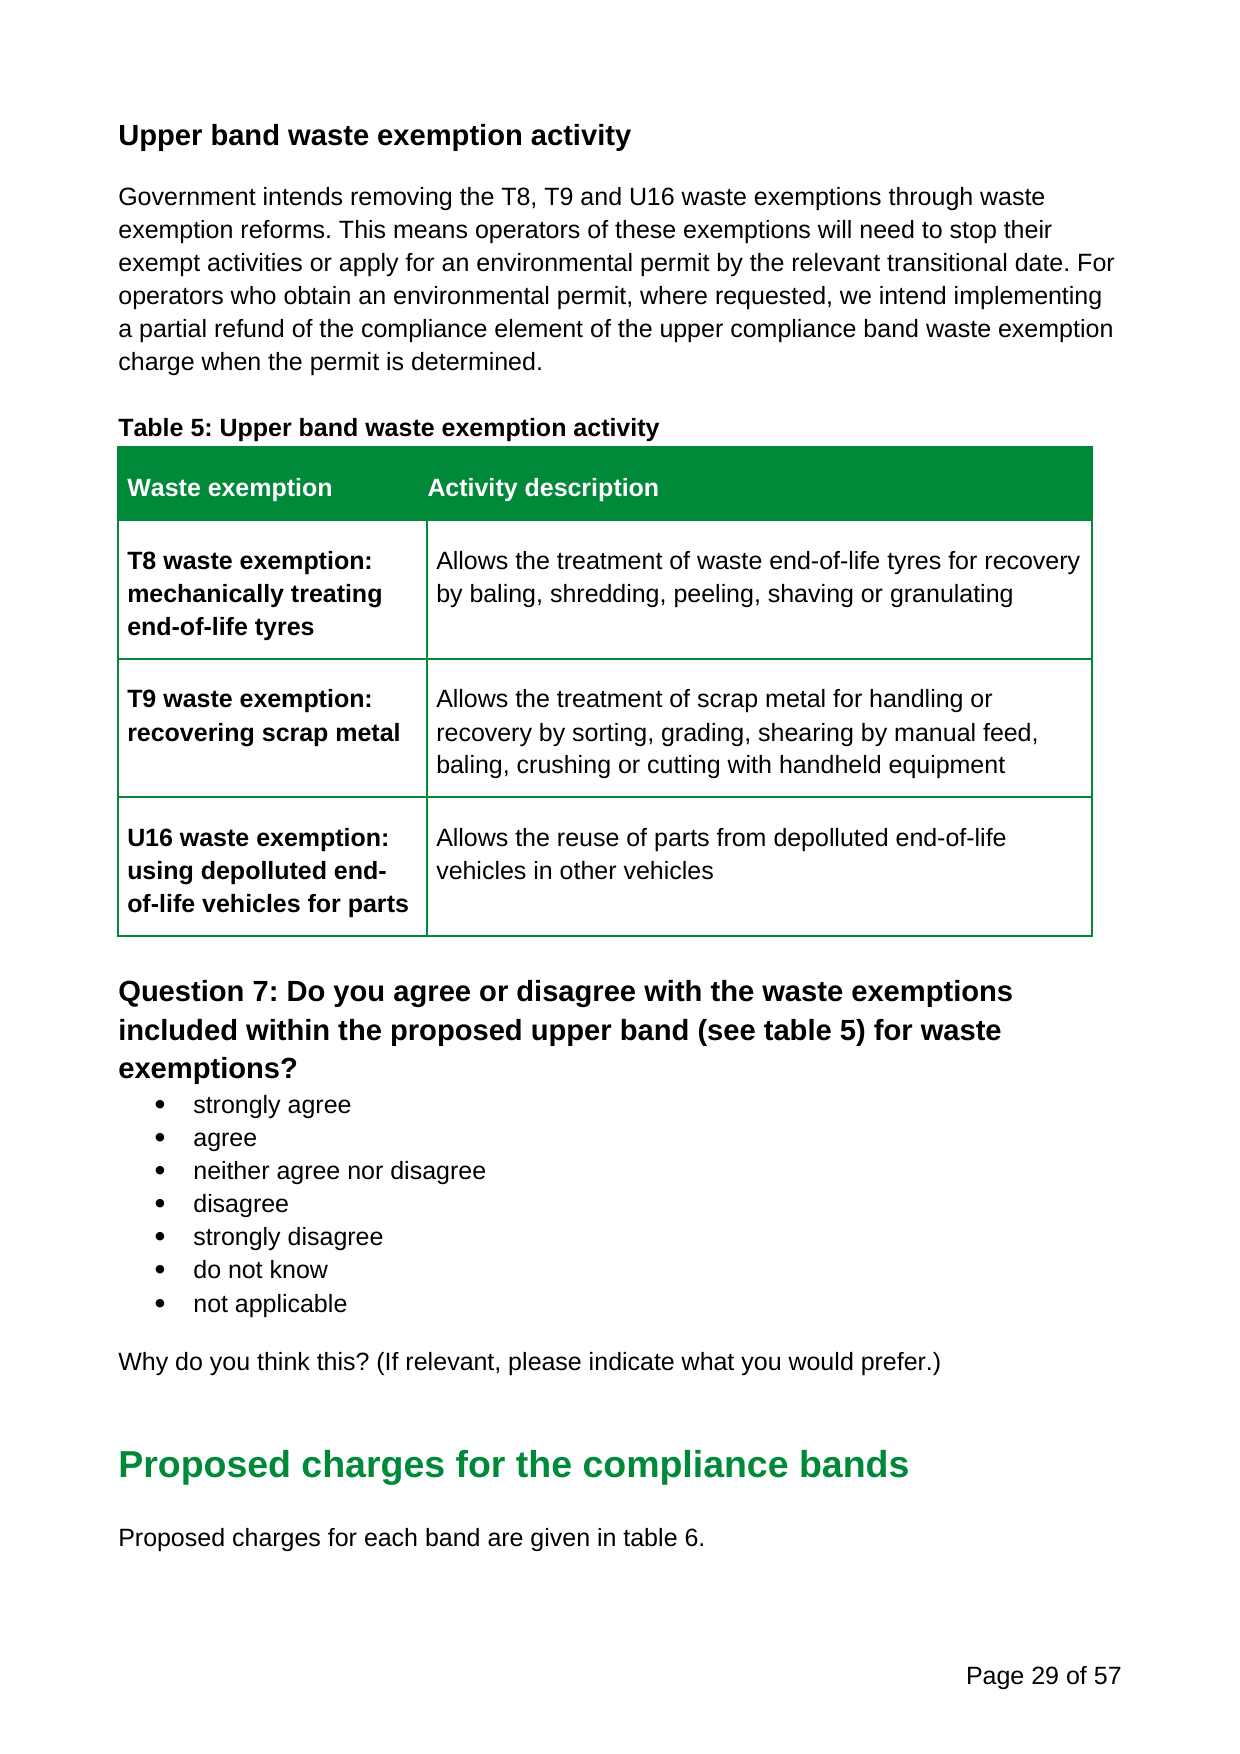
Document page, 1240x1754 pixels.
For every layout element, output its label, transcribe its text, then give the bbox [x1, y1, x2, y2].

list strongly agree [156, 1090, 1121, 1119]
text Why do you think this? (If relevant, please indicate what you would prefer.) [118, 1347, 1121, 1376]
subtitle Question 7: Do you agree or disagree with the waste exemptions included within the proposed upper band (see table 5) for waste exemptions? [118, 974, 1121, 1085]
table_cell T8 waste exemption: mechanically treating end-of-life tyres [119, 521, 426, 657]
table_cell T9 waste exemption: recovering scrap metal [119, 660, 426, 796]
list do not know [156, 1256, 1121, 1284]
list strongly disagree [156, 1222, 1121, 1251]
table_cell Allows the treatment of waste end-of-life tyres for recovery by baling, shredding, peeling, shaving or granulating [428, 521, 1091, 657]
list not applicable [156, 1289, 1121, 1317]
table_header Activity description [428, 448, 1091, 519]
table_header Waste exemption [119, 448, 426, 519]
text Proposed charges for each band are given in table 6. [118, 1523, 1121, 1552]
table_cell U16 waste exemption: using depolluted end-of-life vehicles for parts [119, 798, 426, 935]
subtitle Table 5: Upper band waste exemption activity [118, 413, 1121, 442]
subtitle Proposed charges for the compliance bands [118, 1442, 1121, 1485]
table_cell Allows the reuse of parts from depolluted end-of-life vehicles in other vehicles [428, 798, 1091, 935]
list neither agree nor disagree [156, 1156, 1121, 1185]
subtitle Upper band waste exemption activity [118, 118, 1121, 152]
text Government intends removing the T8, T9 and U16 waste exemptions through waste exemption reforms. This means operators of these exemptions will need to stop their exempt activities or apply for an environmental permit by the relevant transitional date. For operators who obtain an environmental permit, where requested, we intend implementing a partial refund of the compliance element of the upper compliance band waste exemption charge when the permit is determined. [118, 182, 1121, 376]
list disagree [156, 1189, 1121, 1218]
list agree [156, 1123, 1121, 1152]
table_cell Allows the treatment of scrap metal for handling or recovery by sorting, grading, shearing by manual feed, baling, crushing or cutting with handheld equipment [428, 660, 1091, 796]
